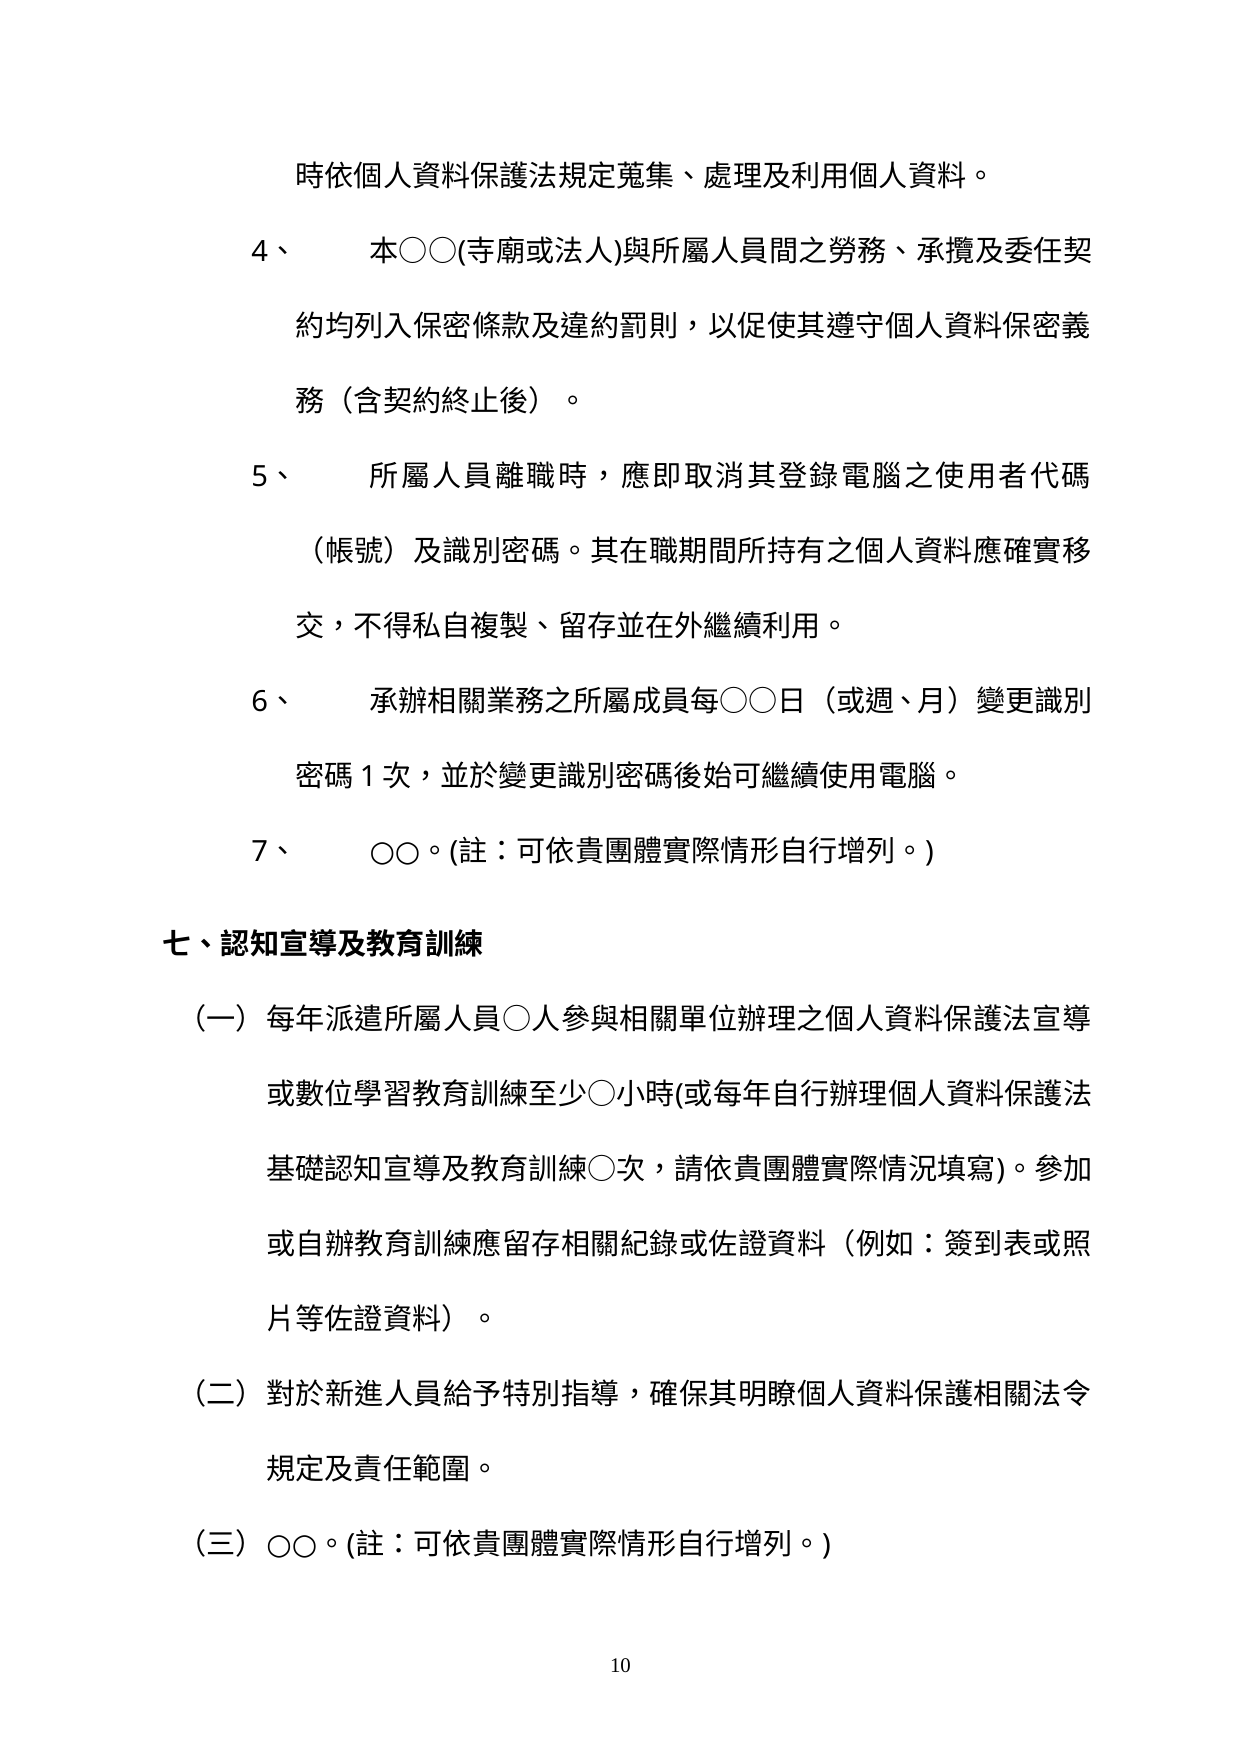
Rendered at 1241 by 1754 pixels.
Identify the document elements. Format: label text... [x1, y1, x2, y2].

list 承辦相關業務之所屬成員每○○日（或週、月）變更識別密碼1次，並於變更識別密碼後始可繼續使用電腦。 [251, 661, 1092, 811]
list 所屬人員離職時，應即取消其登錄電腦之使用者代碼（帳號）及識別密碼。其在職期間所持有之個人資料應確實移交，不得私自複製、留存並在外繼續利用。 [251, 436, 1092, 661]
text 七、認知宣導及教育訓練 [148, 904, 1092, 979]
list 本○○(寺廟或法人)與所屬人員間之勞務、承攬及委任契約均列入保密條款及違約罰則，以促使其遵守個人資料保密義務（含契約終止後）。 [251, 211, 1092, 436]
list 時依個人資料保護法規定蒐集、處理及利用個人資料。 [251, 136, 1092, 211]
list 每年派遣所屬人員○人參與相關單位辦理之個人資料保護法宣導或數位學習教育訓練至少○小時(或每年自行辦理個人資料保護法基礎認知宣導及教育訓練○次，請依貴團體實際情況填寫)。參加或自辦教育訓練應留存相關紀錄或佐證資料（例如：簽到表或照片等佐證資料）。 [177, 979, 1092, 1354]
list ○○。(註：可依貴團體實際情形自行增列。) [251, 811, 1092, 886]
list ○○。(註：可依貴團體實際情形自行增列。) [177, 1504, 1092, 1579]
list 對於新進人員給予特別指導，確保其明瞭個人資料保護相關法令規定及責任範圍。 [177, 1354, 1092, 1504]
